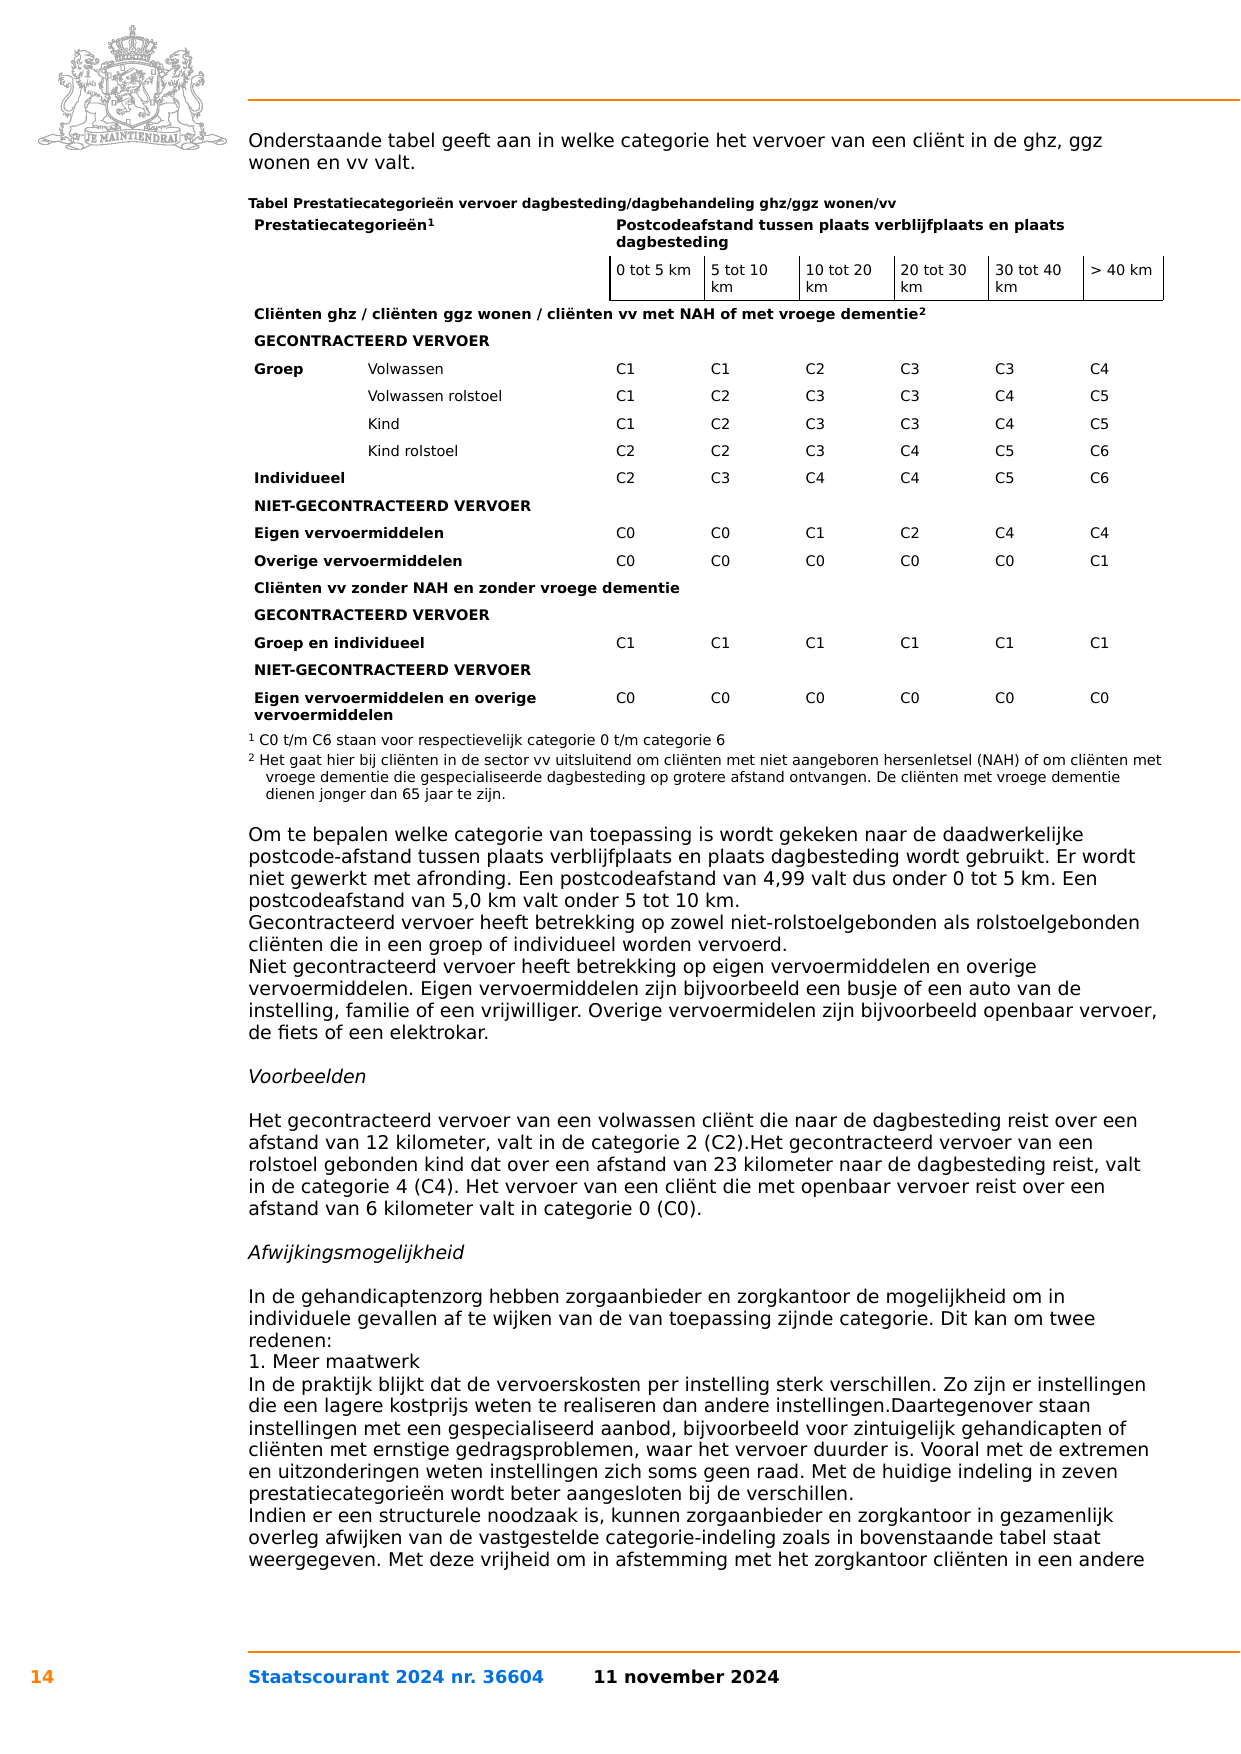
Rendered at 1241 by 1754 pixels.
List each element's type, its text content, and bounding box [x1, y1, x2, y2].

text 1. Meer maatwerk [248, 1351, 1163, 1373]
table_cell Kind [362, 411, 609, 437]
table_cell Overige vervoermiddelen [249, 548, 609, 574]
table_cell C1 [1084, 548, 1163, 574]
table_cell Eigen vervoermiddelen en overige vervoermiddelen [249, 685, 609, 728]
table_cell C4 [1084, 520, 1163, 547]
table_cell GECONTRACTEERD VERVOER [249, 329, 1163, 355]
table_cell NIET-GECONTRACTEERD VERVOER [249, 658, 1163, 684]
table_cell C1 [705, 630, 799, 656]
table_cell C4 [895, 438, 988, 464]
table_cell C0 [989, 548, 1083, 574]
text Het gecontracteerd vervoer van een volwassen cliënt die naar de dagbesteding reist over een afstand van 12 kilometer, valt in de categorie 2 (C2).Het gecontracteerd vervoer van een rolstoel gebonden kind dat over een afstand van 23 kilometer naar de dagbesteding reist, valt in de categorie 4 (C4). Het vervoer van een cliënt die met openbaar vervoer reist over een afstand van 6 kilometer valt in categorie 0 (C0). [248, 1110, 1163, 1220]
table_cell C3 [989, 356, 1083, 382]
table_cell C0 [705, 685, 799, 728]
table_cell GECONTRACTEERD VERVOER [249, 603, 1163, 629]
table_cell C0 [1084, 685, 1163, 728]
table_cell C2 [895, 520, 988, 547]
subtitle Voorbeelden [248, 1066, 1163, 1088]
table_cell C4 [895, 466, 988, 492]
table_cell C5 [989, 466, 1083, 492]
table_cell Cliënten vv zonder NAH en zonder vroege dementie [249, 575, 1163, 602]
table_cell C4 [989, 411, 1083, 437]
table_cell C2 [705, 411, 799, 437]
table_cell C0 [611, 520, 704, 547]
table_cell [249, 411, 361, 437]
table_cell C1 [611, 356, 704, 382]
table_cell Postcodeafstand tussen plaats verblijfplaats en plaats dagbesteding [611, 213, 1163, 256]
table_cell C1 [611, 384, 704, 410]
table_cell Cliënten ghz / cliënten ggz wonen / cliënten vv met NAH of met vroege dementie2 [249, 301, 1163, 328]
table_cell C3 [895, 411, 988, 437]
table_cell C1 [1084, 630, 1163, 656]
table_cell C3 [800, 438, 894, 464]
table_cell C0 [800, 685, 894, 728]
table_cell NIET-GECONTRACTEERD VERVOER [249, 493, 1163, 519]
table_cell Individueel [249, 466, 609, 492]
table_cell 20 tot 30 km [895, 257, 988, 300]
table_cell C0 [895, 685, 988, 728]
text Onderstaande tabel geeft aan in welke categorie het vervoer van een cliënt in de ghz, ggz wonen en vv valt. [248, 130, 1163, 174]
table_cell C1 [611, 411, 704, 437]
table_cell C3 [705, 466, 799, 492]
table_cell Groep [249, 356, 361, 382]
table_cell C2 [705, 384, 799, 410]
table_cell C1 [800, 630, 894, 656]
table_cell C3 [895, 384, 988, 410]
text Indien er een structurele noodzaak is, kunnen zorgaanbieder en zorgkantoor in gezamenlijk overleg afwijken van de vastgestelde categorie-indeling zoals in bovenstaande tabel staat weergegeven. Met deze vrijheid om in afstemming met het zorgkantoor cliënten in een andere [248, 1505, 1163, 1571]
table_cell Prestatiecategorieën1 [249, 213, 609, 300]
table_cell Groep en individueel [249, 630, 609, 656]
table_cell 5 tot 10 km [705, 257, 799, 300]
table_cell [249, 384, 361, 410]
table_cell C1 [895, 630, 988, 656]
table_cell Kind rolstoel [362, 438, 609, 464]
text Om te bepalen welke categorie van toepassing is wordt gekeken naar de daadwerkelijke postcode-afstand tussen plaats verblijfplaats en plaats dagbesteding wordt gebruikt. Er wordt niet gewerkt met afronding. Een postcodeafstand van 4,99 valt dus onder 0 tot 5 km. Een postcodeafstand van 5,0 km valt onder 5 tot 10 km. [248, 824, 1163, 912]
table_cell C3 [800, 384, 894, 410]
table_cell C3 [800, 411, 894, 437]
table_cell C4 [800, 466, 894, 492]
table_cell C4 [989, 384, 1083, 410]
table_cell C5 [989, 438, 1083, 464]
table_cell C0 [895, 548, 988, 574]
text Gecontracteerd vervoer heeft betrekking op zowel niet-rolstoelgebonden als rolstoelgebonden cliënten die in een groep of individueel worden vervoerd. [248, 912, 1163, 956]
subtitle Afwijkingsmogelijkheid [248, 1242, 1163, 1264]
table_cell C0 [611, 548, 704, 574]
table_cell [249, 438, 361, 464]
table_cell C4 [1084, 356, 1163, 382]
table_cell C2 [705, 438, 799, 464]
table_cell C1 [611, 630, 704, 656]
table_cell C5 [1084, 411, 1163, 437]
table_cell 1 C0 t/m C6 staan voor respectievelijk categorie 0 t/m categorie 6 2 Het gaat hier bij cliënten in de sector vv uitsluitend om cliënten met niet aangeboren hersenletsel (NAH) of om cliënten met vroege dementie die gespecialiseerde dagbesteding op grotere afstand ontvangen. De cliënten met vroege dementie dienen jonger dan 65 jaar te zijn. [248, 729, 1163, 802]
table_cell 0 tot 5 km [611, 257, 704, 300]
text Niet gecontracteerd vervoer heeft betrekking op eigen vervoermiddelen en overige vervoermiddelen. Eigen vervoermiddelen zijn bijvoorbeeld een busje of een auto van de instelling, familie of een vrijwilliger. Overige vervoermidelen zijn bijvoorbeeld openbaar vervoer, de fiets of een elektrokar. [248, 956, 1163, 1044]
table_cell C0 [989, 685, 1083, 728]
table_header Tabel Prestatiecategorieën vervoer dagbesteding/dagbehandeling ghz/ggz wonen/vv [248, 196, 1163, 211]
table_cell C2 [611, 438, 704, 464]
table_cell C1 [989, 630, 1083, 656]
table_cell > 40 km [1084, 257, 1163, 300]
picture [38, 25, 227, 150]
table_cell C3 [895, 356, 988, 382]
table_cell C6 [1084, 466, 1163, 492]
text In de praktijk blijkt dat de vervoerskosten per instelling sterk verschillen. Zo zijn er instellingen die een lagere kostprijs weten te realiseren dan andere instellingen.Daartegenover staan instellingen met een gespecialiseerd aanbod, bijvoorbeeld voor zintuigelijk gehandicapten of cliënten met ernstige gedragsproblemen, waar het vervoer duurder is. Vooral met de extremen en uitzonderingen weten instellingen zich soms geen raad. Met de huidige indeling in zeven prestatiecategorieën wordt beter aangesloten bij de verschillen. [248, 1373, 1163, 1505]
table_cell C0 [705, 548, 799, 574]
table_cell C2 [611, 466, 704, 492]
table_cell C0 [611, 685, 704, 728]
table_cell C6 [1084, 438, 1163, 464]
table_cell 30 tot 40 km [989, 257, 1083, 300]
table_cell Volwassen rolstoel [362, 384, 609, 410]
table_cell C1 [705, 356, 799, 382]
table_cell C0 [705, 520, 799, 547]
table_cell Volwassen [362, 356, 609, 382]
table_cell 10 tot 20 km [800, 257, 894, 300]
table_cell C4 [989, 520, 1083, 547]
text In de gehandicaptenzorg hebben zorgaanbieder en zorgkantoor de mogelijkheid om in individuele gevallen af te wijken van de van toepassing zijnde categorie. Dit kan om twee redenen: [248, 1286, 1163, 1351]
table_cell Eigen vervoermiddelen [249, 520, 609, 547]
table_cell C1 [800, 520, 894, 547]
table_cell C5 [1084, 384, 1163, 410]
table_cell C0 [800, 548, 894, 574]
table_cell C2 [800, 356, 894, 382]
